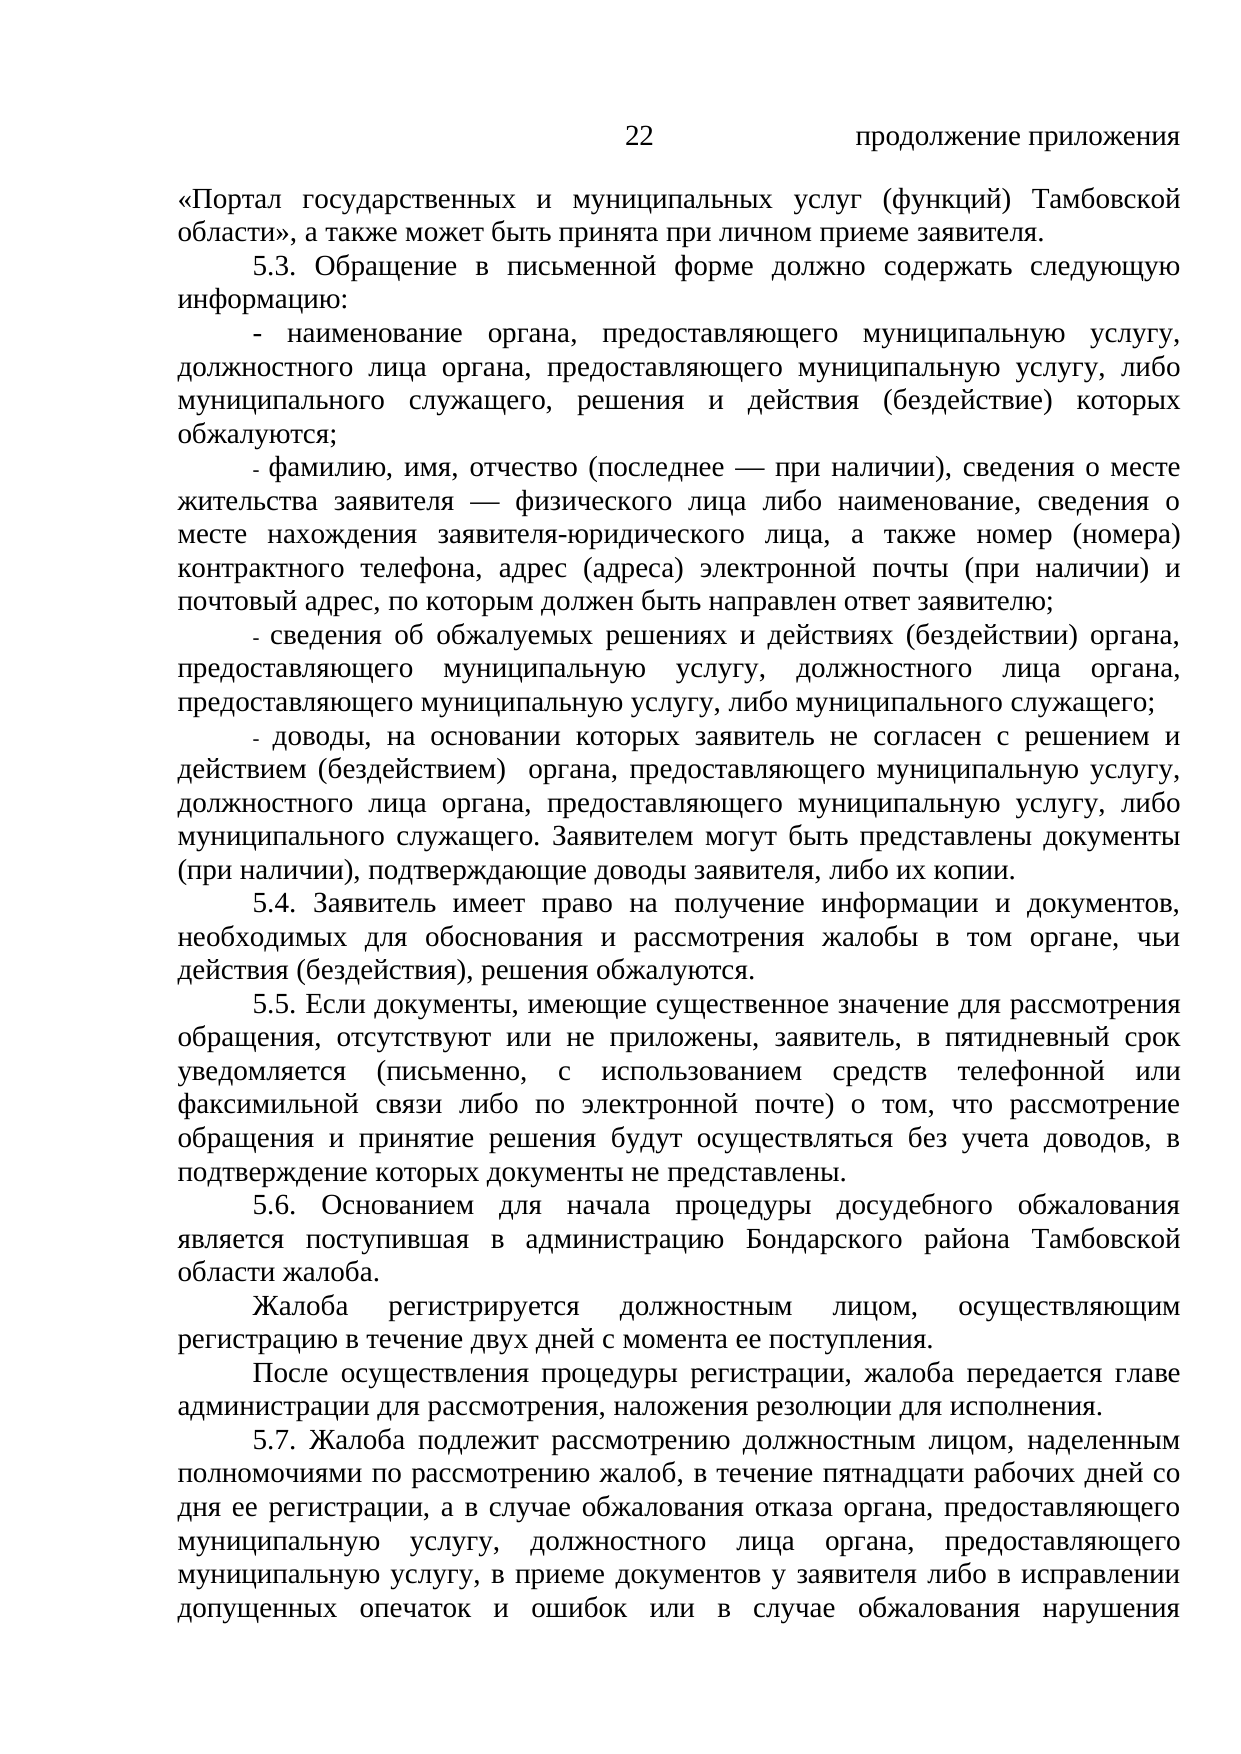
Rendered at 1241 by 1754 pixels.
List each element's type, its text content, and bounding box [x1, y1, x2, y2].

text - доводы, на основании которых заявитель не согласен с решением и действием (бездействием) органа, предоставляющего муниципальную услугу, должностного лица органа, предоставляющего муниципальную услугу, либо муниципального служащего. Заявителем могут быть представлены документы (при наличии), подтверждающие доводы заявителя, либо их копии. [177, 718, 1181, 886]
text 5.7. Жалоба подлежит рассмотрению должностным лицом, наделенным полномочиями по рассмотрению жалоб, в течение пятнадцати рабочих дней со дня ее регистрации, а в случае обжалования отказа органа, предоставляющего муниципальную услугу, должностного лица органа, предоставляющего муниципальную услугу, в приеме документов у заявителя либо в исправлении допущенных опечаток и ошибок или в случае обжалования нарушения [177, 1422, 1181, 1623]
text Жалоба регистрируется должностным лицом, осуществляющим регистрацию в течение двух дней с момента ее поступления. [177, 1288, 1181, 1355]
text 5.4. Заявитель имеет право на получение информации и документов, необходимых для обоснования и рассмотрения жалобы в том органе, чьи действия (бездействия), решения обжалуются. [177, 886, 1181, 986]
text - сведения об обжалуемых решениях и действиях (бездействии) органа, предоставляющего муниципальную услугу, должностного лица органа, предоставляющего муниципальную услугу, либо муниципального служащего; [177, 617, 1181, 718]
text - наименование органа, предоставляющего муниципальную услугу, должностного лица органа, предоставляющего муниципальную услугу, либо муниципального служащего, решения и действия (бездействие) которых обжалуются; [177, 315, 1181, 449]
text - фамилию, имя, отчество (последнее — при наличии), сведения о месте жительства заявителя — физического лица либо наименование, сведения о месте нахождения заявителя-юридического лица, а также номер (номера) контрактного телефона, адрес (адреса) электронной почты (при наличии) и почтовый адрес, по которым должен быть направлен ответ заявителю; [177, 449, 1181, 617]
text После осуществления процедуры регистрации, жалоба передается главе администрации для рассмотрения, наложения резолюции для исполнения. [177, 1355, 1181, 1422]
text 5.6. Основанием для начала процедуры досудебного обжалования является поступившая в администрацию Бондарского района Тамбовской области жалоба. [177, 1187, 1181, 1288]
text «Портал государственных и муниципальных услуг (функций) Тамбовской области», а также может быть принята при личном приеме заявителя. [177, 181, 1181, 248]
text 5.3. Обращение в письменной форме должно содержать следующую информацию: [177, 248, 1181, 315]
text 5.5. Если документы, имеющие существенное значение для рассмотрения обращения, отсутствуют или не приложены, заявитель, в пятидневный срок уведомляется (письменно, с использованием средств телефонной или факсимильной связи либо по электронной почте) о том, что рассмотрение обращения и принятие решения будут осуществляться без учета доводов, в подтверждение которых документы не представлены. [177, 986, 1181, 1187]
